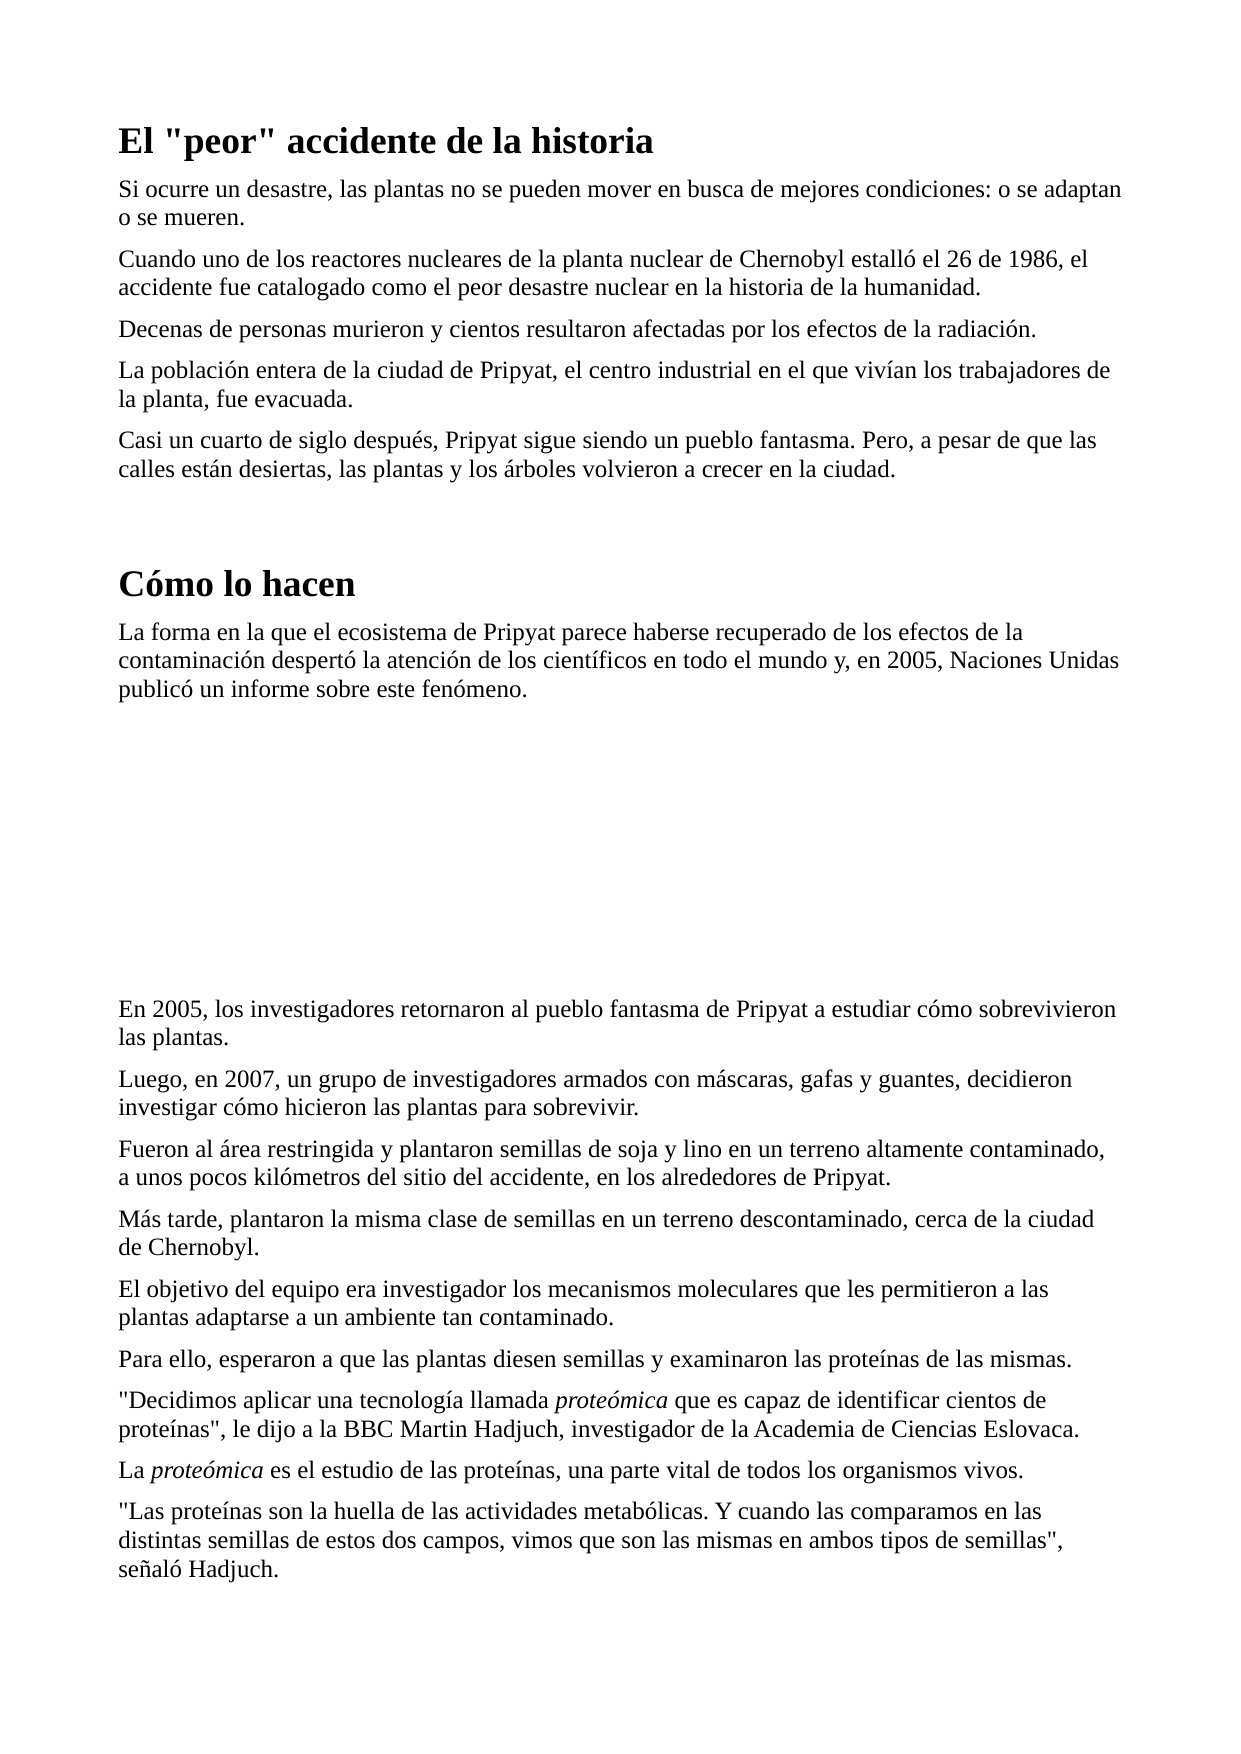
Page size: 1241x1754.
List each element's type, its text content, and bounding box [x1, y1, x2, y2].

text Cuando uno de los reactores nucleares de la planta nuclear de Chernobyl estalló el 26 de 1986, el accidente fue catalogado como el peor desastre nuclear en la historia de la humanidad. [118, 244, 1122, 301]
text Fueron al área restringida y plantaron semillas de soja y lino en un terreno altamente contaminado, a unos pocos kilómetros del sitio del accidente, en los alrededores de Pripyat. [118, 1134, 1122, 1191]
text "Decidimos aplicar una tecnología llamada proteómica que es capaz de identificar cientos de proteínas", le dijo a la BBC Martin Hadjuch, investigador de la Academia de Ciencias Eslovaca. [118, 1385, 1122, 1442]
text Casi un cuarto de siglo después, Pripyat sigue siendo un pueblo fantasma. Pero, a pesar de que las calles están desiertas, las plantas y los árboles volvieron a crecer en la ciudad. [118, 425, 1122, 482]
text El objetivo del equipo era investigador los mecanismos moleculares que les permitieron a las plantas adaptarse a un ambiente tan contaminado. [118, 1274, 1122, 1331]
text En 2005, los investigadores retornaron al pueblo fantasma de Pripyat a estudiar cómo sobrevivieron las plantas. [118, 994, 1122, 1051]
subtitle Cómo lo hacen [118, 561, 1122, 604]
text Más tarde, plantaron la misma clase de semillas en un terreno descontaminado, cerca de la ciudad de Chernobyl. [118, 1204, 1122, 1261]
text Luego, en 2007, un grupo de investigadores armados con máscaras, gafas y guantes, decidieron investigar cómo hicieron las plantas para sobrevivir. [118, 1064, 1122, 1121]
subtitle El "peor" accidente de la historia [118, 118, 1122, 161]
text La población entera de la ciudad de Pripyat, el centro industrial en el que vivían los trabajadores de la planta, fue evacuada. [118, 355, 1122, 412]
text Si ocurre un desastre, las plantas no se pueden mover en busca de mejores condiciones: o se adaptan o se mueren. [118, 174, 1122, 231]
text La forma en la que el ecosistema de Pripyat parece haberse recuperado de los efectos de la contaminación despertó la atención de los científicos en todo el mundo y, en 2005, Naciones Unidas publicó un informe sobre este fenómeno. [118, 617, 1122, 703]
text Para ello, esperaron a que las plantas diesen semillas y examinaron las proteínas de las mismas. [118, 1344, 1122, 1372]
text "Las proteínas son la huella de las actividades metabólicas. Y cuando las comparamos en las distintas semillas de estos dos campos, vimos que son las mismas en ambos tipos de semillas", señaló Hadjuch. [118, 1496, 1122, 1582]
text Decenas de personas murieron y cientos resultaron afectadas por los efectos de la radiación. [118, 314, 1122, 342]
text La proteómica es el estudio de las proteínas, una parte vital de todos los organismos vivos. [118, 1455, 1122, 1484]
